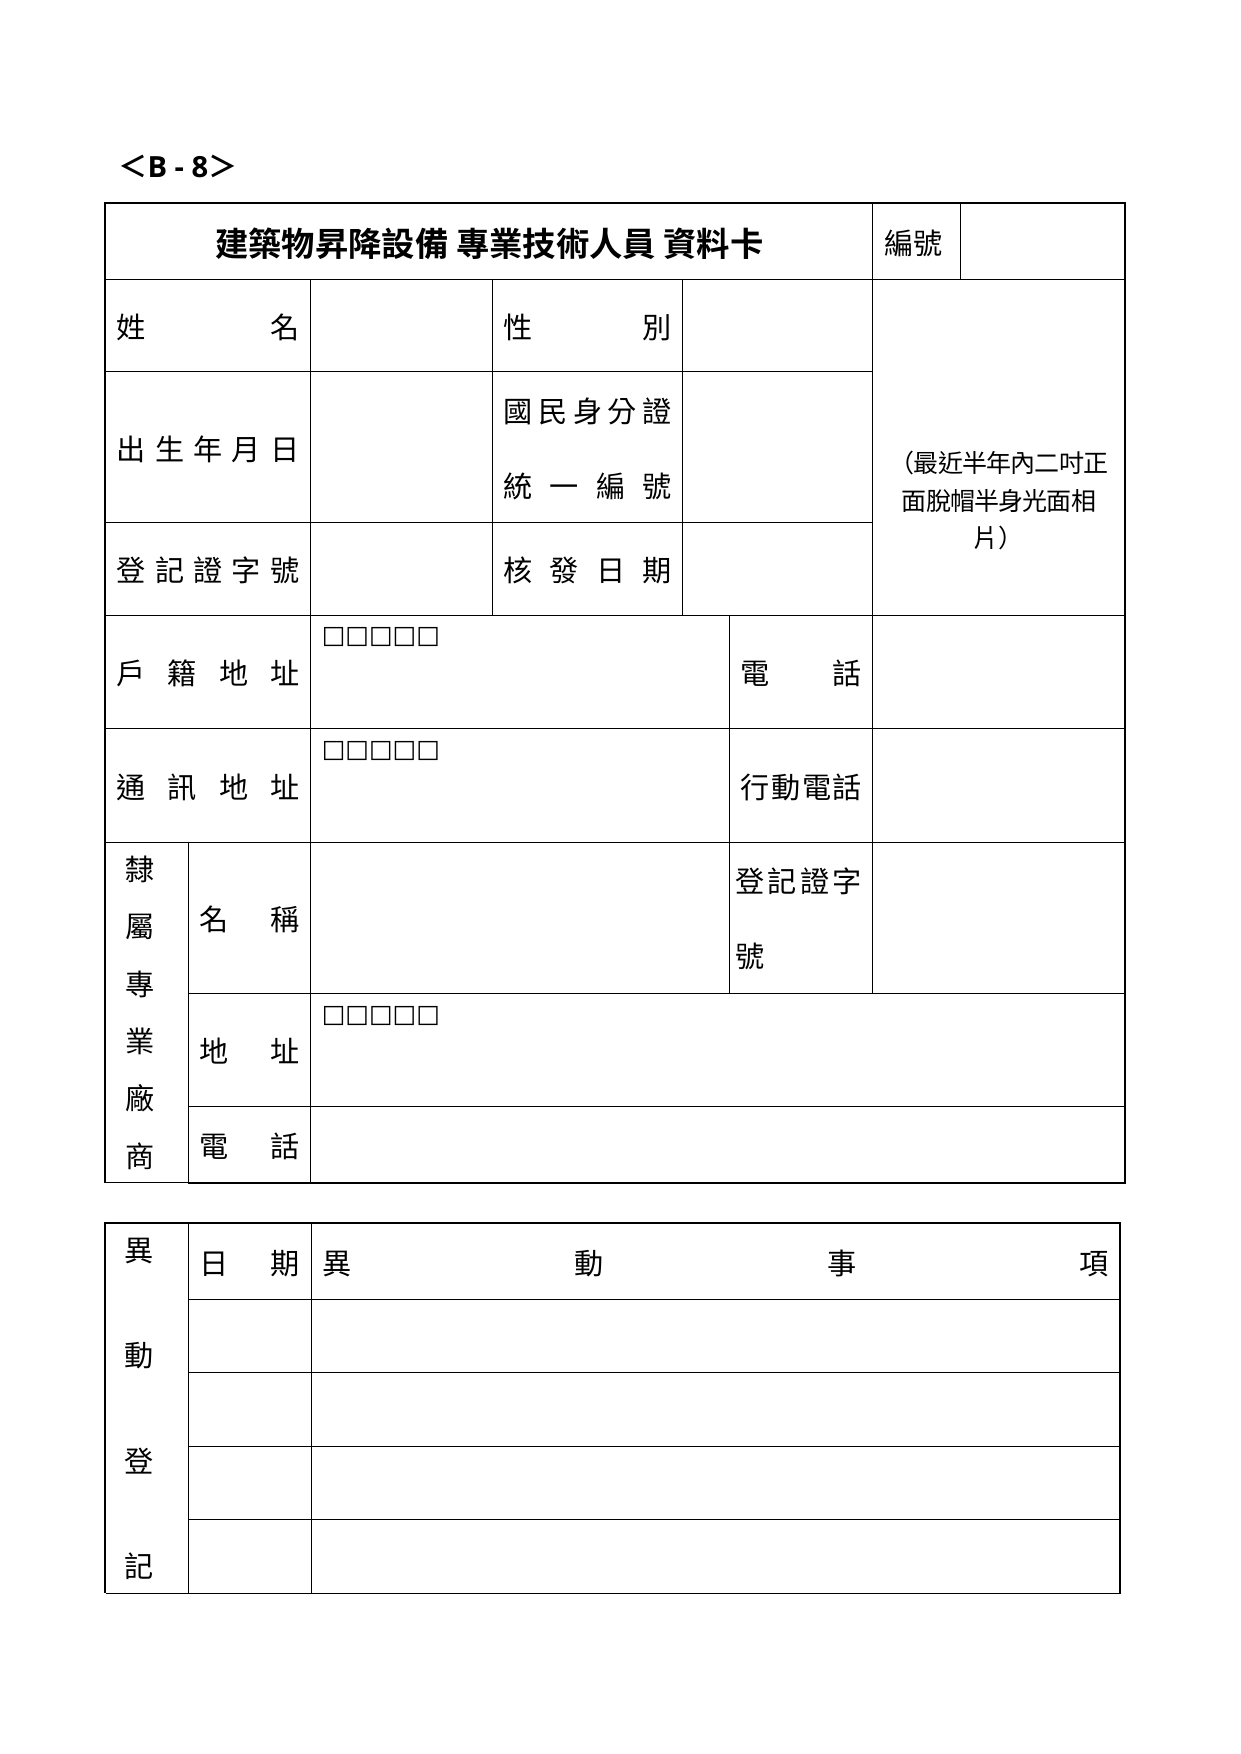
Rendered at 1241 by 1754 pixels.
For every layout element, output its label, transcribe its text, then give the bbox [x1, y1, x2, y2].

table_cell 核發日期 [493, 523, 682, 614]
table_cell □□□□□ [311, 729, 729, 842]
table_cell [683, 523, 872, 614]
table_header 建築物昇降設備 專業技術人員 資料卡 [106, 204, 872, 279]
table_cell [312, 1300, 1119, 1372]
table_cell 姓名 [106, 280, 310, 371]
table_header 異動登記 [106, 1224, 188, 1593]
text ＜B - 8＞ [118, 127, 1122, 202]
table_cell 登記證字號 [106, 523, 310, 614]
table_cell □□□□□ [311, 616, 729, 728]
table_cell [873, 616, 1124, 728]
table_cell 國民身分證 統一編號 [493, 372, 682, 522]
table_cell [873, 729, 1124, 842]
table_cell （最近半年內二吋正面脫帽半身光面相片） [873, 280, 1124, 614]
table_cell [189, 1373, 311, 1446]
table_cell 名稱 [189, 843, 310, 993]
table_cell [683, 280, 872, 371]
table_cell [312, 1373, 1119, 1446]
table_cell [311, 523, 492, 614]
table_cell [189, 1300, 311, 1372]
table_cell 行動電話 [730, 729, 872, 842]
table_cell [189, 1520, 311, 1593]
table_header [961, 204, 1124, 279]
table_cell 電話 [730, 616, 872, 728]
table_cell [311, 1107, 1124, 1182]
table_cell 登記證字號 [730, 843, 872, 993]
table_header 編號 [873, 204, 960, 279]
table_cell [311, 280, 492, 371]
table_cell 電話 [189, 1107, 310, 1182]
table_cell 通訊地址 [106, 729, 310, 842]
table_cell [311, 372, 492, 522]
table_cell [312, 1447, 1119, 1519]
table_cell 地址 [189, 994, 310, 1106]
table_cell 戶籍地址 [106, 616, 310, 728]
table_header 日期 [189, 1224, 311, 1299]
table_cell □□□□□ [311, 994, 1124, 1106]
table_cell [189, 1447, 311, 1519]
table_header 異動事項 [312, 1224, 1119, 1299]
table_cell [311, 843, 729, 993]
table_cell [683, 372, 872, 522]
table_cell 隸屬專業廠商 [106, 843, 188, 1182]
table_cell [312, 1520, 1119, 1593]
table_cell 出生年月日 [106, 372, 310, 522]
table_cell 性別 [493, 280, 682, 371]
table_cell [873, 843, 1124, 993]
